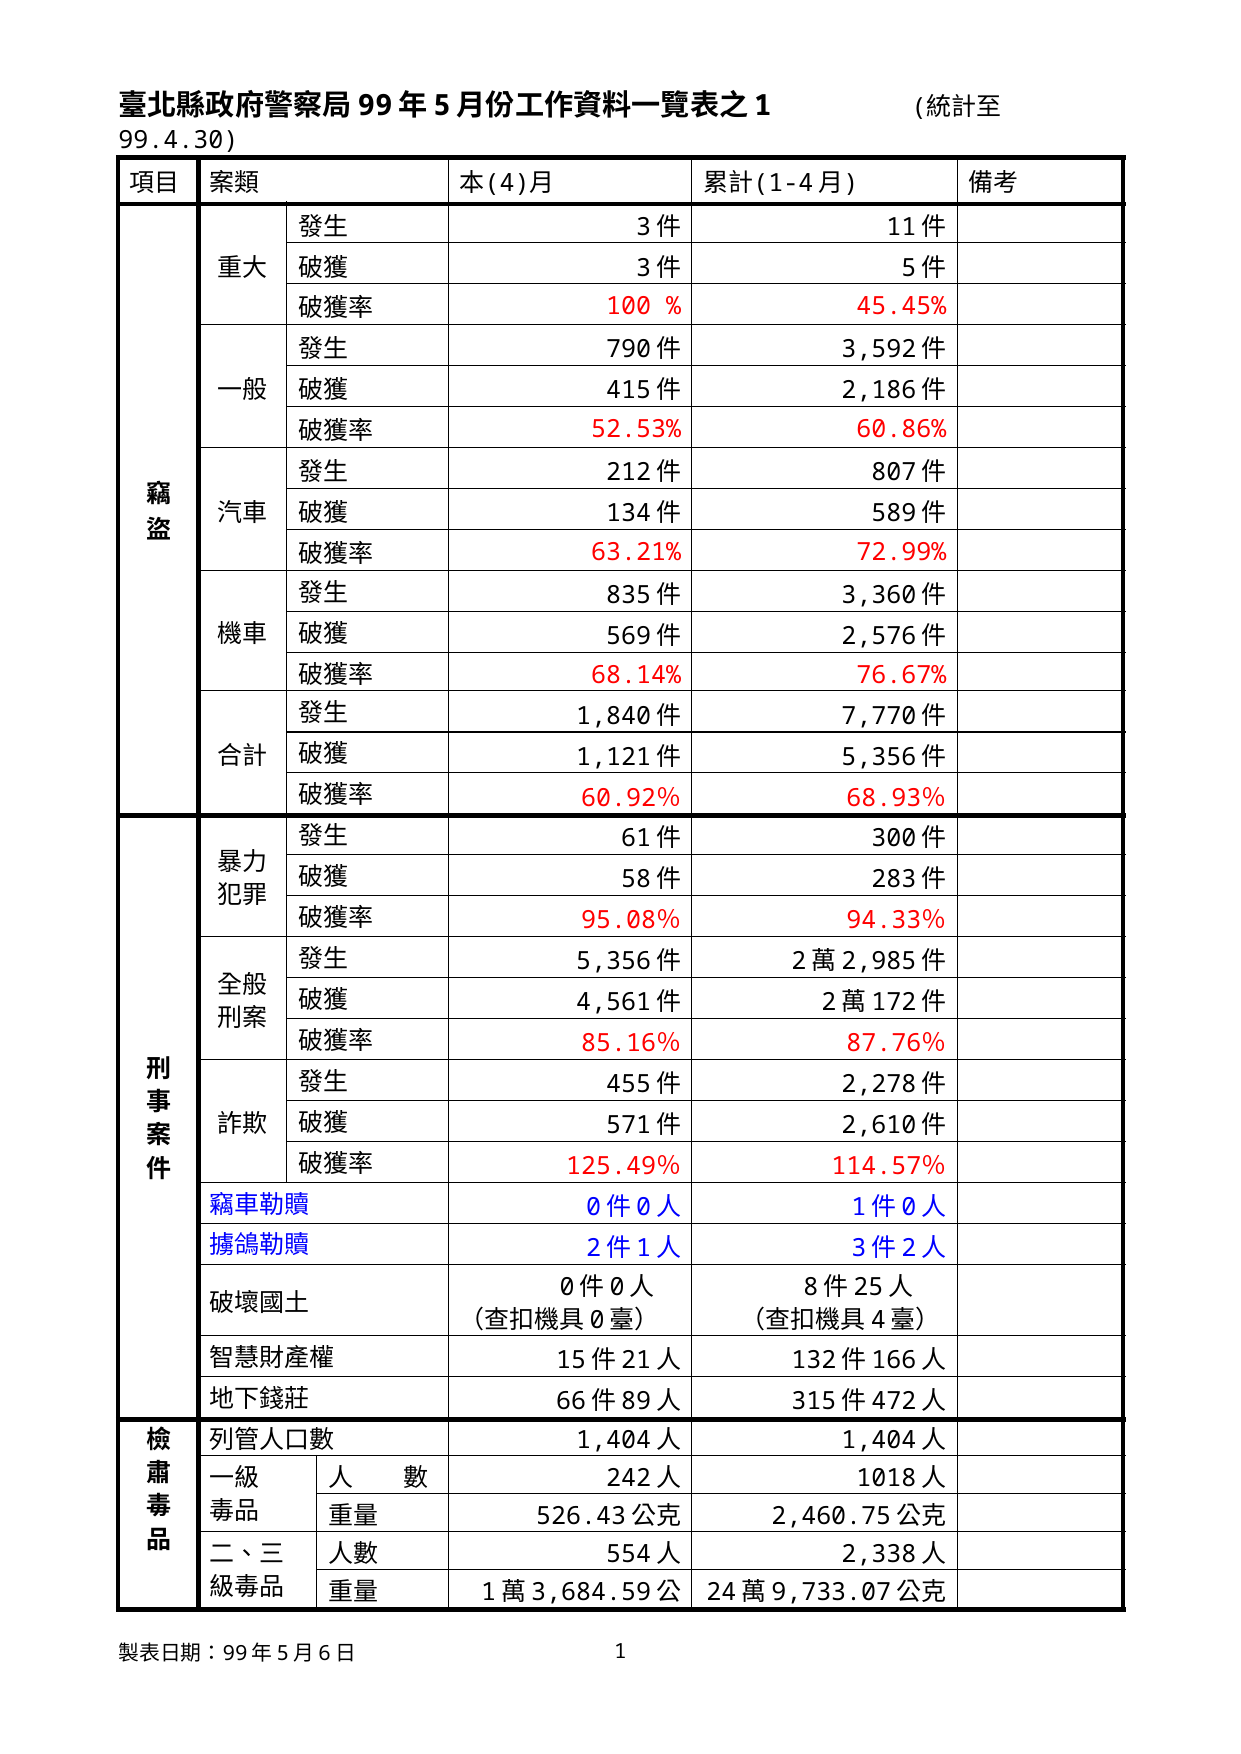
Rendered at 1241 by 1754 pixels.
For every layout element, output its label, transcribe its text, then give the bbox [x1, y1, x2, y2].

table_cell [958, 896, 1121, 936]
table_cell 212件 [449, 448, 691, 488]
table_cell 重量 [317, 1570, 448, 1607]
table_cell [958, 448, 1121, 488]
table_cell 刑 事 案 件 [120, 818, 196, 1417]
table_cell 4,561件 [449, 978, 691, 1018]
table_cell 2,610件 [692, 1101, 957, 1141]
table_cell 315件472人 [692, 1377, 957, 1417]
table_cell 一級 毒品 [201, 1456, 316, 1531]
table_header 案類 [201, 160, 448, 201]
table_cell 114.57％ [692, 1142, 957, 1182]
table_cell 100 % [449, 284, 691, 324]
table_cell 835件 [449, 571, 691, 611]
table_cell [958, 1142, 1121, 1182]
table_cell 76.67% [692, 653, 957, 690]
table_cell 415件 [449, 366, 691, 406]
table_cell 63.21% [449, 530, 691, 570]
table_cell [958, 284, 1121, 324]
table_cell 68.14% [449, 653, 691, 690]
table_cell 地下錢莊 [201, 1377, 448, 1417]
table_cell [958, 773, 1121, 813]
table_cell 合計 [201, 691, 286, 813]
table_cell 發生 [287, 1060, 448, 1100]
table_cell [958, 1456, 1121, 1493]
table_cell 發生 [287, 818, 448, 854]
table_cell [958, 366, 1121, 406]
table_cell 破獲率 [287, 407, 448, 447]
table_cell [958, 407, 1121, 447]
table_cell 發生 [287, 937, 448, 977]
table_cell 2,278件 [692, 1060, 957, 1100]
table_cell [958, 1101, 1121, 1141]
table_header 備考 [958, 160, 1121, 201]
table_cell 571件 [449, 1101, 691, 1141]
table_cell 破獲率 [287, 1019, 448, 1059]
table_cell 72.99% [692, 530, 957, 570]
table_cell 3件 [449, 243, 691, 283]
table_cell [958, 1224, 1121, 1263]
table_cell 人數 [317, 1532, 448, 1569]
table_cell 2,460.75公克 [692, 1494, 957, 1531]
table_header 項目 [120, 160, 196, 201]
table_cell 機車 [201, 571, 286, 690]
text 臺北縣政府警察局99年5月份工作資料一覽表之1 (統計至99.4.30) [118, 89, 1122, 155]
table_cell 詐欺 [201, 1060, 286, 1182]
table_cell 242人 [449, 1456, 691, 1493]
table_cell [958, 937, 1121, 977]
table_cell 589件 [692, 489, 957, 529]
table_header 累計(1-4月) [692, 160, 957, 201]
table_cell 807件 [692, 448, 957, 488]
table_cell 破獲率 [287, 530, 448, 570]
table_cell 發生 [287, 325, 448, 365]
table_cell 283件 [692, 855, 957, 895]
table_cell 檢肅毒品 [120, 1422, 196, 1607]
table_cell 2萬2,985件 [692, 937, 957, 977]
table_cell 發生 [287, 448, 448, 488]
table_cell 1,840件 [449, 691, 691, 731]
table_cell [958, 325, 1121, 365]
table_cell 智慧財產權 [201, 1336, 448, 1376]
table_cell 破獲 [287, 612, 448, 652]
table_cell [958, 243, 1121, 283]
table_cell [958, 1183, 1121, 1223]
table_cell 60.86% [692, 407, 957, 447]
table_cell 8件25人 （查扣機具4臺） [692, 1265, 957, 1335]
table_cell [958, 1019, 1121, 1059]
table_cell 0件0人 （查扣機具0臺） [449, 1265, 691, 1335]
table_cell 790件 [449, 325, 691, 365]
table_cell 竊車勒贖 [201, 1183, 448, 1223]
table_cell 1,121件 [449, 733, 691, 772]
table_cell 破獲 [287, 366, 448, 406]
table_cell [958, 978, 1121, 1018]
table_cell 破獲率 [287, 653, 448, 690]
table_cell 破獲率 [287, 896, 448, 936]
table_cell 破獲率 [287, 1142, 448, 1182]
table_cell 134件 [449, 489, 691, 529]
table_cell 7,770件 [692, 691, 957, 731]
table_cell 94.33％ [692, 896, 957, 936]
table_cell 24萬9,733.07公克 [692, 1570, 957, 1607]
table_cell 5,356件 [449, 937, 691, 977]
table_cell 2萬172件 [692, 978, 957, 1018]
table_cell 破獲 [287, 978, 448, 1018]
table_cell [958, 733, 1121, 772]
table_cell [958, 818, 1121, 854]
table_cell 85.16％ [449, 1019, 691, 1059]
table_cell 1萬3,684.59公 [449, 1570, 691, 1607]
table_cell 破獲 [287, 243, 448, 283]
table_cell 5,356件 [692, 733, 957, 772]
table_cell 破獲 [287, 489, 448, 529]
table_cell 52.53% [449, 407, 691, 447]
table_cell [958, 1494, 1121, 1531]
table_cell 3,360件 [692, 571, 957, 611]
table_cell 11件 [692, 206, 957, 242]
table_cell 87.76％ [692, 1019, 957, 1059]
table_cell 破獲率 [287, 773, 448, 813]
table_cell 全般刑案 [201, 937, 286, 1059]
table_cell 3件 [449, 206, 691, 242]
table_cell 竊 盜 [120, 206, 196, 813]
table_cell 1件0人 [692, 1183, 957, 1223]
table_cell 300件 [692, 818, 957, 854]
table_cell 擄鴿勒贖 [201, 1224, 448, 1263]
table_cell 1,404人 [692, 1422, 957, 1455]
table_cell [958, 855, 1121, 895]
table_cell [958, 1422, 1121, 1455]
table_cell 二、三級毒品 [201, 1532, 316, 1607]
table_cell 45.45% [692, 284, 957, 324]
table_cell 1,404人 [449, 1422, 691, 1455]
table_cell 重量 [317, 1494, 448, 1531]
table_cell 2,186件 [692, 366, 957, 406]
table_cell 發生 [287, 206, 448, 242]
table_cell [958, 1060, 1121, 1100]
table_header 本(4)月 [449, 160, 691, 201]
table_cell 破獲 [287, 855, 448, 895]
table_cell [958, 206, 1121, 242]
table_cell 3,592件 [692, 325, 957, 365]
table_cell 132件166人 [692, 1336, 957, 1376]
table_cell 破獲 [287, 1101, 448, 1141]
table_cell 569件 [449, 612, 691, 652]
table_cell [958, 489, 1121, 529]
table_cell [958, 530, 1121, 570]
table_cell 暴力犯罪 [201, 818, 286, 936]
table_cell 破獲 [287, 733, 448, 772]
table_cell 60.92％ [449, 773, 691, 813]
table_cell 列管人口數 [201, 1422, 448, 1455]
table_cell 汽車 [201, 448, 286, 570]
table_cell [958, 1265, 1121, 1335]
table_cell 15件21人 [449, 1336, 691, 1376]
table_cell [958, 1532, 1121, 1569]
table_cell [958, 653, 1121, 690]
table_cell [958, 1377, 1121, 1417]
table_cell [958, 1336, 1121, 1376]
table_cell [958, 1570, 1121, 1607]
table_cell 破獲率 [287, 284, 448, 324]
table_cell [958, 571, 1121, 611]
table_cell 125.49％ [449, 1142, 691, 1182]
table_cell 66件89人 [449, 1377, 691, 1417]
table_cell 61件 [449, 818, 691, 854]
table_cell 554人 [449, 1532, 691, 1569]
table_cell 455件 [449, 1060, 691, 1100]
table_cell 2件1人 [449, 1224, 691, 1263]
table_cell 2,576件 [692, 612, 957, 652]
table_cell 重大 [201, 206, 286, 324]
table_cell [958, 691, 1121, 731]
table_cell 一般 [201, 325, 286, 447]
table_cell 0件0人 [449, 1183, 691, 1223]
table_cell 68.93％ [692, 773, 957, 813]
table_cell 2,338人 [692, 1532, 957, 1569]
table_cell 破壞國土 [201, 1265, 448, 1335]
table_cell 3件2人 [692, 1224, 957, 1263]
table_cell 發生 [287, 571, 448, 611]
table_cell 526.43公克 [449, 1494, 691, 1531]
table_cell 1018人 [692, 1456, 957, 1493]
table_cell 5件 [692, 243, 957, 283]
table_cell 95.08％ [449, 896, 691, 936]
table_cell 發生 [287, 691, 448, 731]
table_cell 58件 [449, 855, 691, 895]
table_cell [958, 612, 1121, 652]
table_cell 人 數 [317, 1456, 448, 1493]
